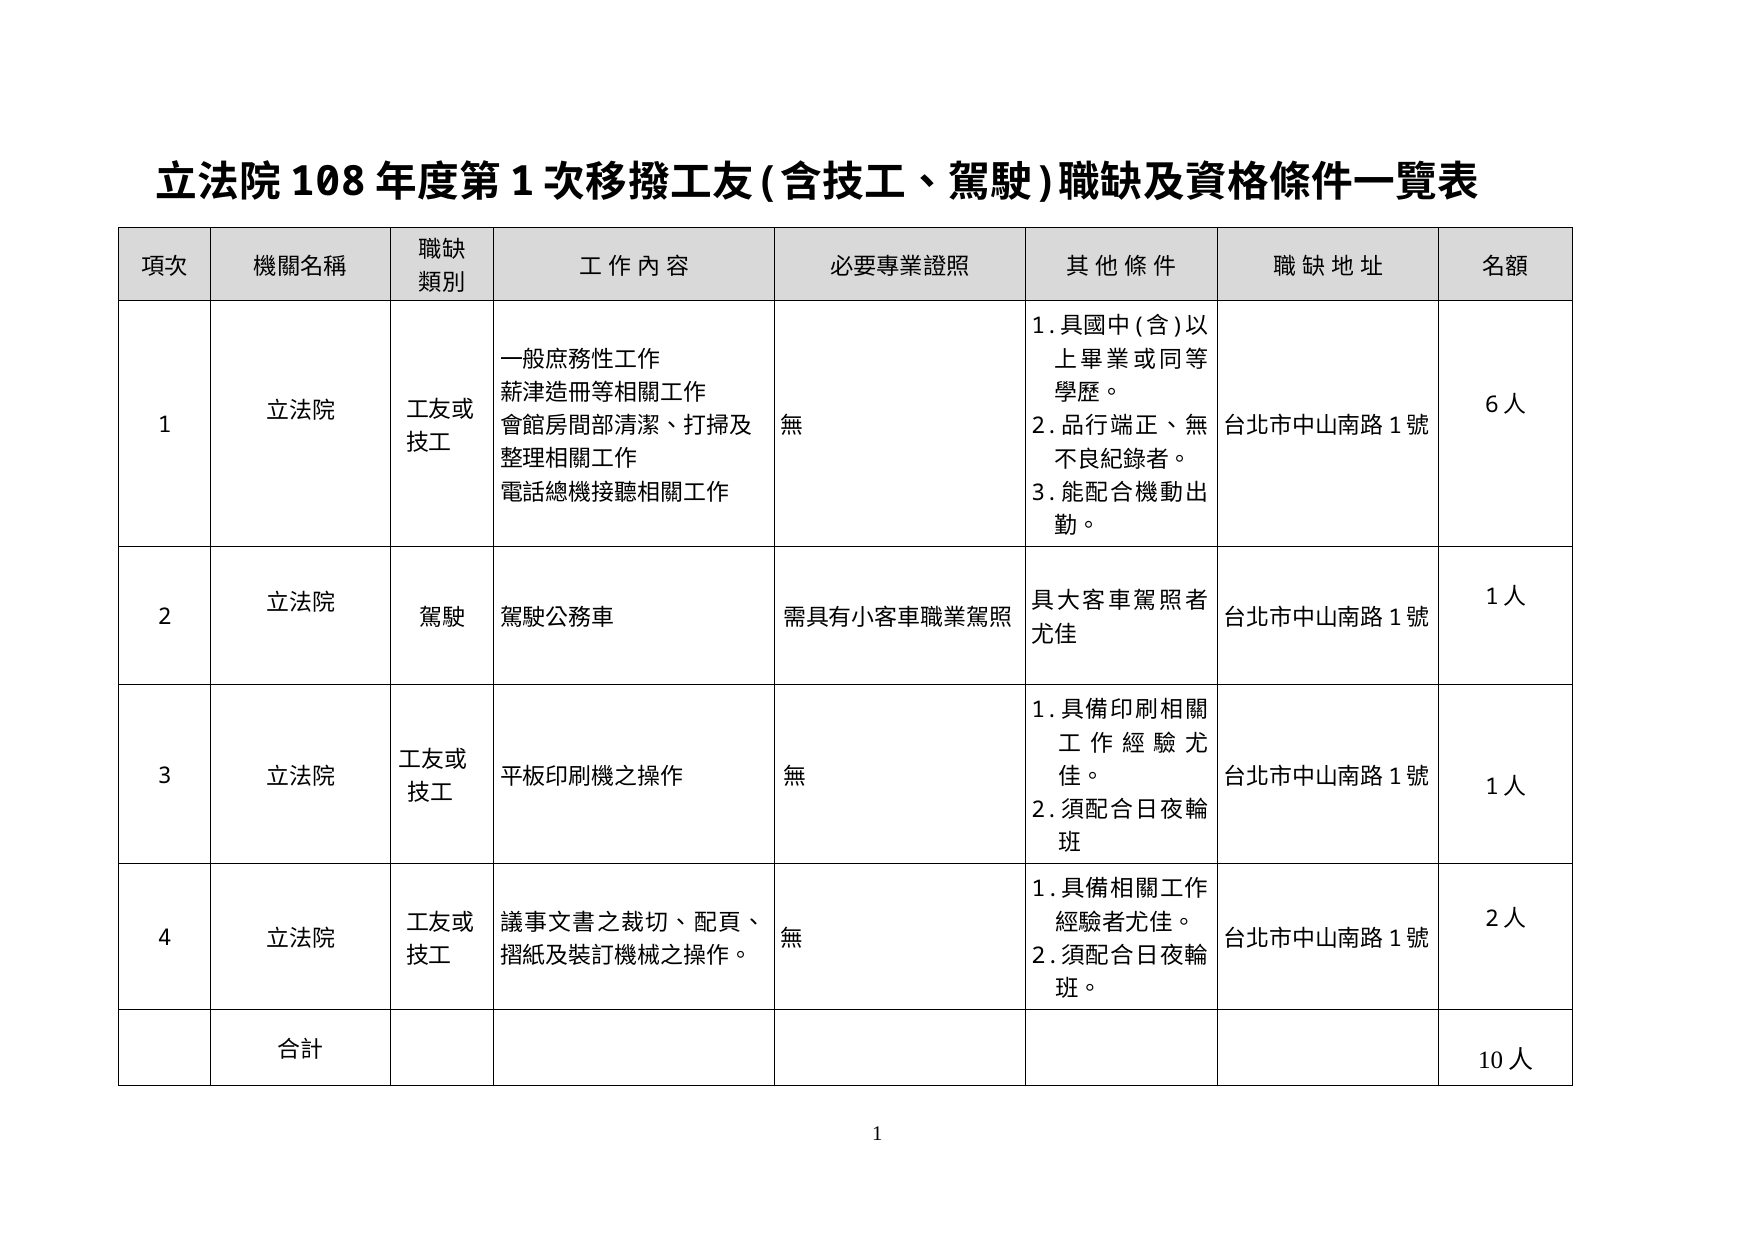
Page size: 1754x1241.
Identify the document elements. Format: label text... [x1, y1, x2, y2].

table_cell [119, 1010, 210, 1085]
table_cell 一般庶務性工作 薪津造冊等相關工作 會館房間部清潔、打掃及整理相關工作 電話總機接聽相關工作 [494, 301, 774, 546]
table_cell 工友或 技工 [391, 685, 493, 863]
table_cell 10人 [1439, 1010, 1572, 1085]
table_header 職缺地址 [1218, 228, 1438, 300]
table_header 職缺 類別 [391, 228, 493, 300]
table_cell 4 [119, 864, 210, 1009]
table_cell 駕駛 [391, 547, 493, 684]
table_cell 2 [119, 547, 210, 684]
table_cell 台北市中山南路1號 [1218, 685, 1438, 863]
table_cell 1 [119, 301, 210, 546]
table_cell 2人 [1439, 864, 1572, 1009]
table_cell 平板印刷機之操作 [494, 685, 774, 863]
table_cell [391, 1010, 493, 1085]
table_cell 立法院 [211, 547, 390, 684]
table_cell 工友或技工 [391, 301, 493, 546]
table_header 機關名稱 [211, 228, 390, 300]
table_cell 立法院 [211, 685, 390, 863]
table_cell 無 [775, 685, 1025, 863]
table_cell 立法院 [211, 301, 390, 546]
table_cell 具大客車駕照者尤佳 [1026, 547, 1217, 684]
table_cell 台北市中山南路1號 [1218, 864, 1438, 1009]
table_header 工作內容 [494, 228, 774, 300]
table_cell 1.具國中(含)以上畢業或同等學歷。 2.品行端正、無不良紀錄者。 3.能配合機動出勤。 [1026, 301, 1217, 546]
table_cell 3 [119, 685, 210, 863]
table_cell 議事文書之裁切、配頁、摺紙及裝訂機械之操作。 [494, 864, 774, 1009]
table_cell 台北市中山南路1號 [1218, 301, 1438, 546]
table_cell 1.具備相關工作經驗者尤佳。 2.須配合日夜輪班。 [1026, 864, 1217, 1009]
text 立法院108年度第1次移撥工友(含技工、駕駛)職缺及資格條件一覽表 [155, 102, 1643, 227]
table_cell 工友或技工 [391, 864, 493, 1009]
table_cell 台北市中山南路1號 [1218, 547, 1438, 684]
table_cell 無 [775, 864, 1025, 1009]
table_cell 駕駛公務車 [494, 547, 774, 684]
table_cell 1人 [1439, 685, 1572, 863]
table_cell [1218, 1010, 1438, 1085]
table_header 項次 [119, 228, 210, 300]
table_header 其他條件 [1026, 228, 1217, 300]
table_cell 6人 [1439, 301, 1572, 546]
table_header 必要專業證照 [775, 228, 1025, 300]
table_cell [1026, 1010, 1217, 1085]
table_cell [494, 1010, 774, 1085]
table_cell 合計 [211, 1010, 390, 1085]
table_cell 1人 [1439, 547, 1572, 684]
table_header 名額 [1439, 228, 1572, 300]
table_cell 無 [775, 301, 1025, 546]
table_cell [775, 1010, 1025, 1085]
table_cell 立法院 [211, 864, 390, 1009]
table_cell 1.具備印刷相關工作經驗尤佳。 2.須配合日夜輪班 [1026, 685, 1217, 863]
table_cell 需具有小客車職業駕照 [775, 547, 1025, 684]
